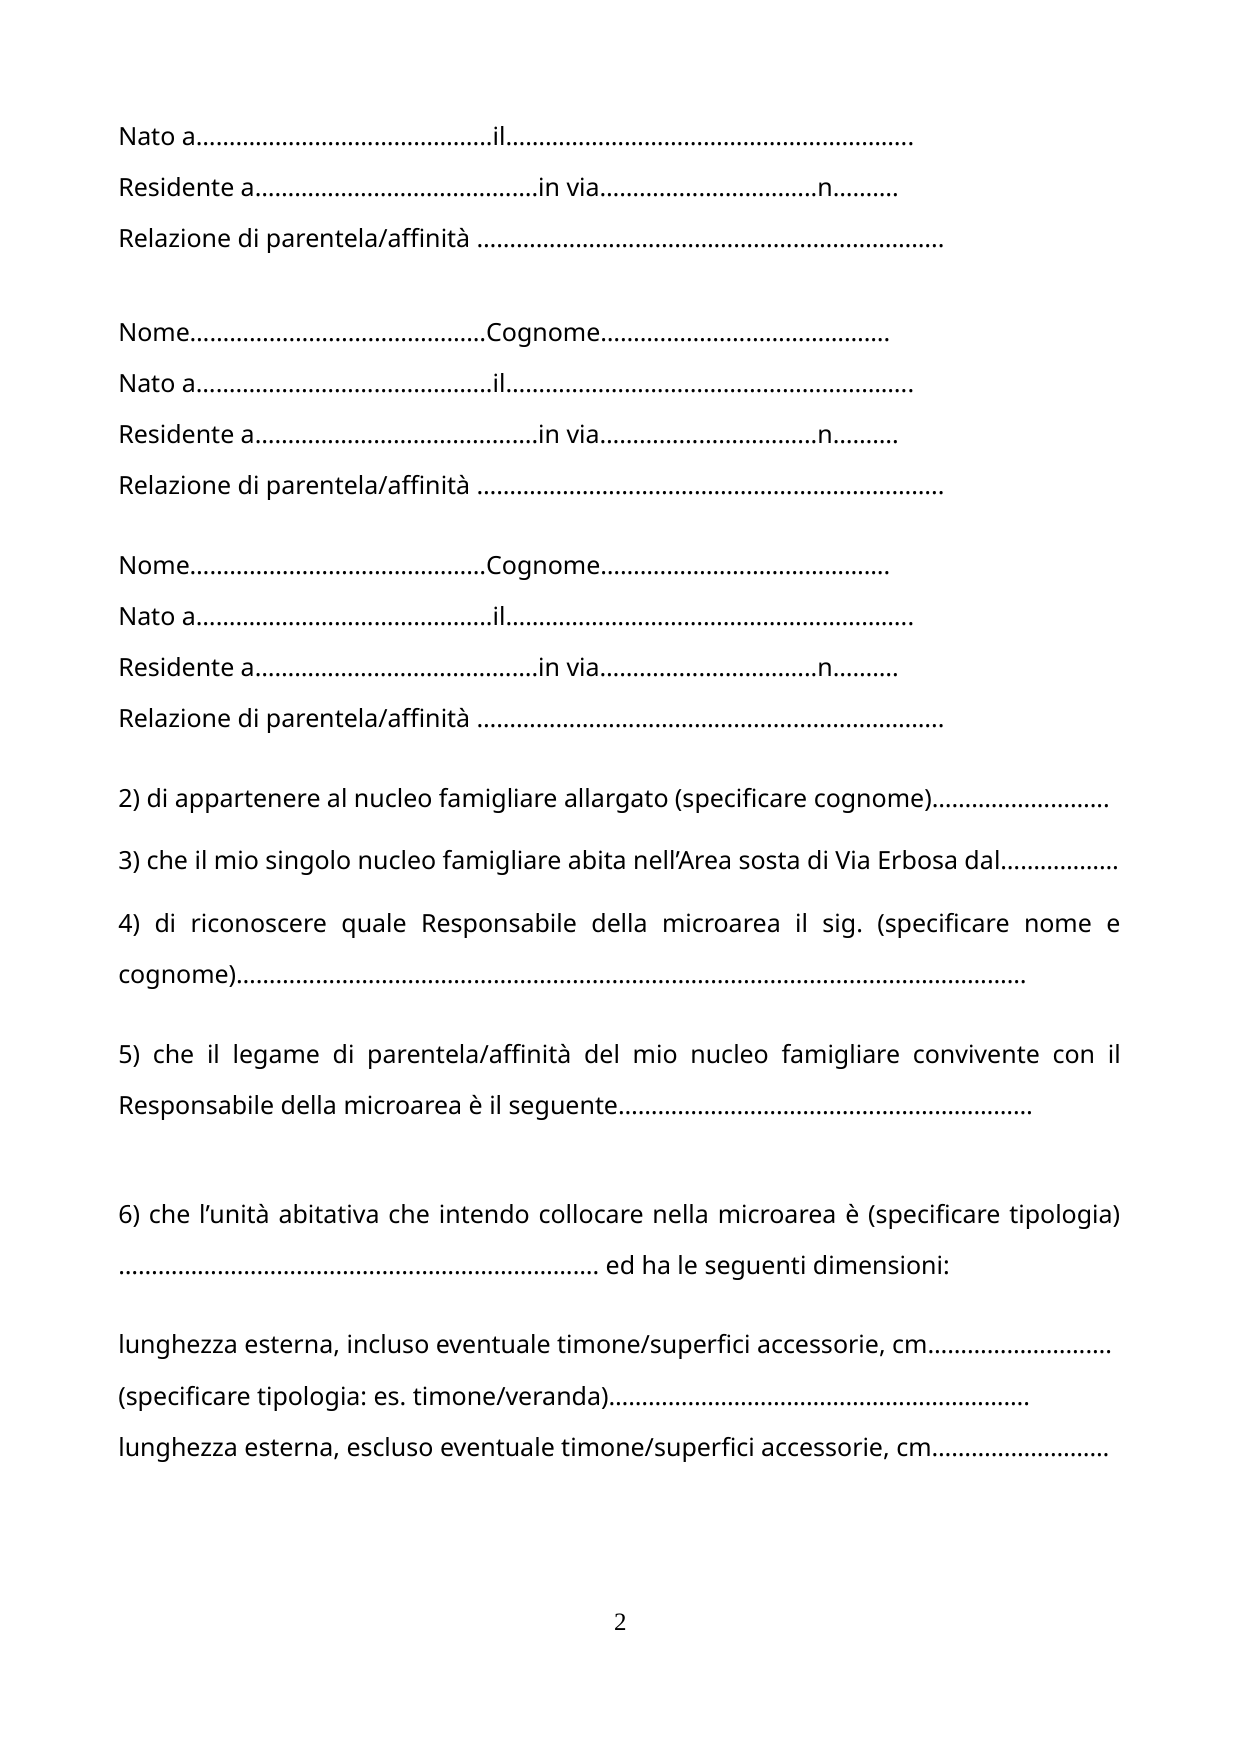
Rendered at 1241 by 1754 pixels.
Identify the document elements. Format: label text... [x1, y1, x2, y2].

text Relazione di parentela/affinità …………………………………………………………….. [118, 467, 1122, 502]
text 4) di riconoscere quale Responsabile della microarea il sig. (specificare nome e cognome)………………………………………………………………………………………………………… [118, 906, 1122, 991]
text 3) che il mio singolo nucleo famigliare abita nell’Area sosta di Via Erbosa dal……………… [118, 843, 1122, 877]
text Nato a……………………………………...il…………………………………………………….. [118, 598, 1122, 632]
text lunghezza esterna, incluso eventuale timone/superfici accessorie, cm………………………. [118, 1327, 1122, 1361]
text 6) che l’unità abitativa che intendo collocare nella microarea è (specificare tipologia) ………………………………………………………………. ed ha le seguenti dimensioni: [118, 1196, 1122, 1281]
text Relazione di parentela/affinità …………………………………………………………….. [118, 220, 1122, 254]
text Nome………………………………………Cognome……….……………………………. [118, 547, 1122, 581]
text Relazione di parentela/affinità …………………………………………………………….. [118, 700, 1122, 734]
text Nato a……………………………………...il…………………………………………………….. [118, 118, 1122, 152]
text lunghezza esterna, escluso eventuale timone/superfici accessorie, cm……………………… [118, 1429, 1122, 1463]
text Residente a…………………………………….in via…………………………...n………. [118, 169, 1122, 203]
text Residente a…………………………………….in via…………………………...n………. [118, 416, 1122, 451]
text Nato a……………………………………...il…………………………………………………….. [118, 365, 1122, 399]
text Nome………………………………………Cognome……….……………………………. [118, 314, 1122, 348]
text 5) che il legame di parentela/affinità del mio nucleo famigliare convivente con il Responsabile della microarea è il seguente……………………………………………………… [118, 1037, 1122, 1122]
text Residente a…………………………………….in via…………………………...n………. [118, 649, 1122, 683]
text (specificare tipologia: es. timone/veranda)………………………………………………………. [118, 1378, 1122, 1412]
text 2) di appartenere al nucleo famigliare allargato (specificare cognome)……………………... [118, 780, 1122, 814]
